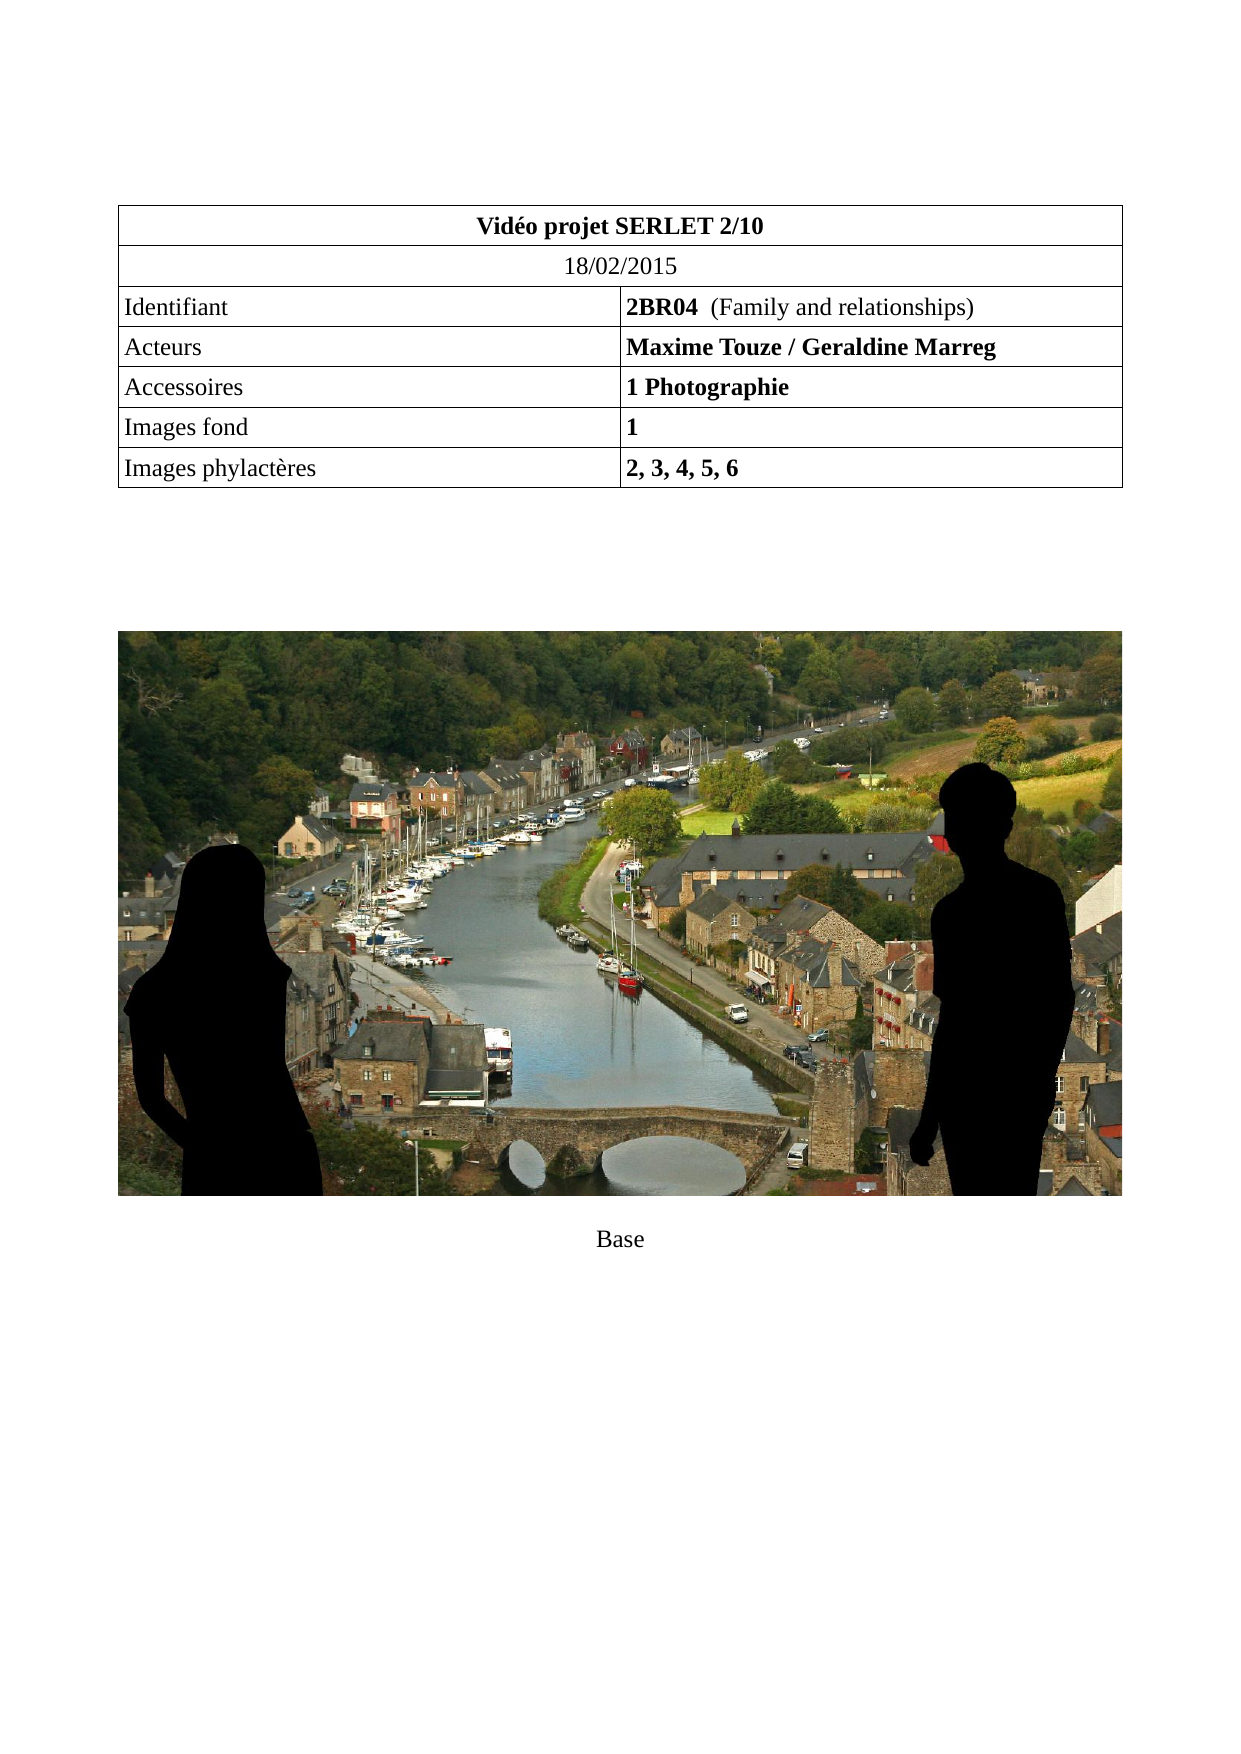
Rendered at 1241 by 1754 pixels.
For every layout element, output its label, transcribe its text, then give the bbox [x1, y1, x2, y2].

table_header Vidéo projet SERLET 2/10 [119, 206, 1122, 245]
table_cell 2, 3, 4, 5, 6 [621, 448, 1122, 487]
table_cell Images fond [119, 408, 620, 447]
table_cell 2BR04 (Family and relationships) [621, 287, 1122, 326]
table_cell 1 [621, 408, 1122, 447]
table_cell Maxime Touze / Geraldine Marreg [621, 327, 1122, 366]
table_cell Accessoires [119, 367, 620, 407]
picture [118, 631, 1123, 1196]
table_cell Acteurs [119, 327, 620, 366]
text Base [118, 1224, 1122, 1253]
table_cell 1 Photographie [621, 367, 1122, 407]
table_cell Identifiant [119, 287, 620, 326]
table_cell 18/02/2015 [119, 246, 1122, 286]
table_cell Images phylactères [119, 448, 620, 487]
